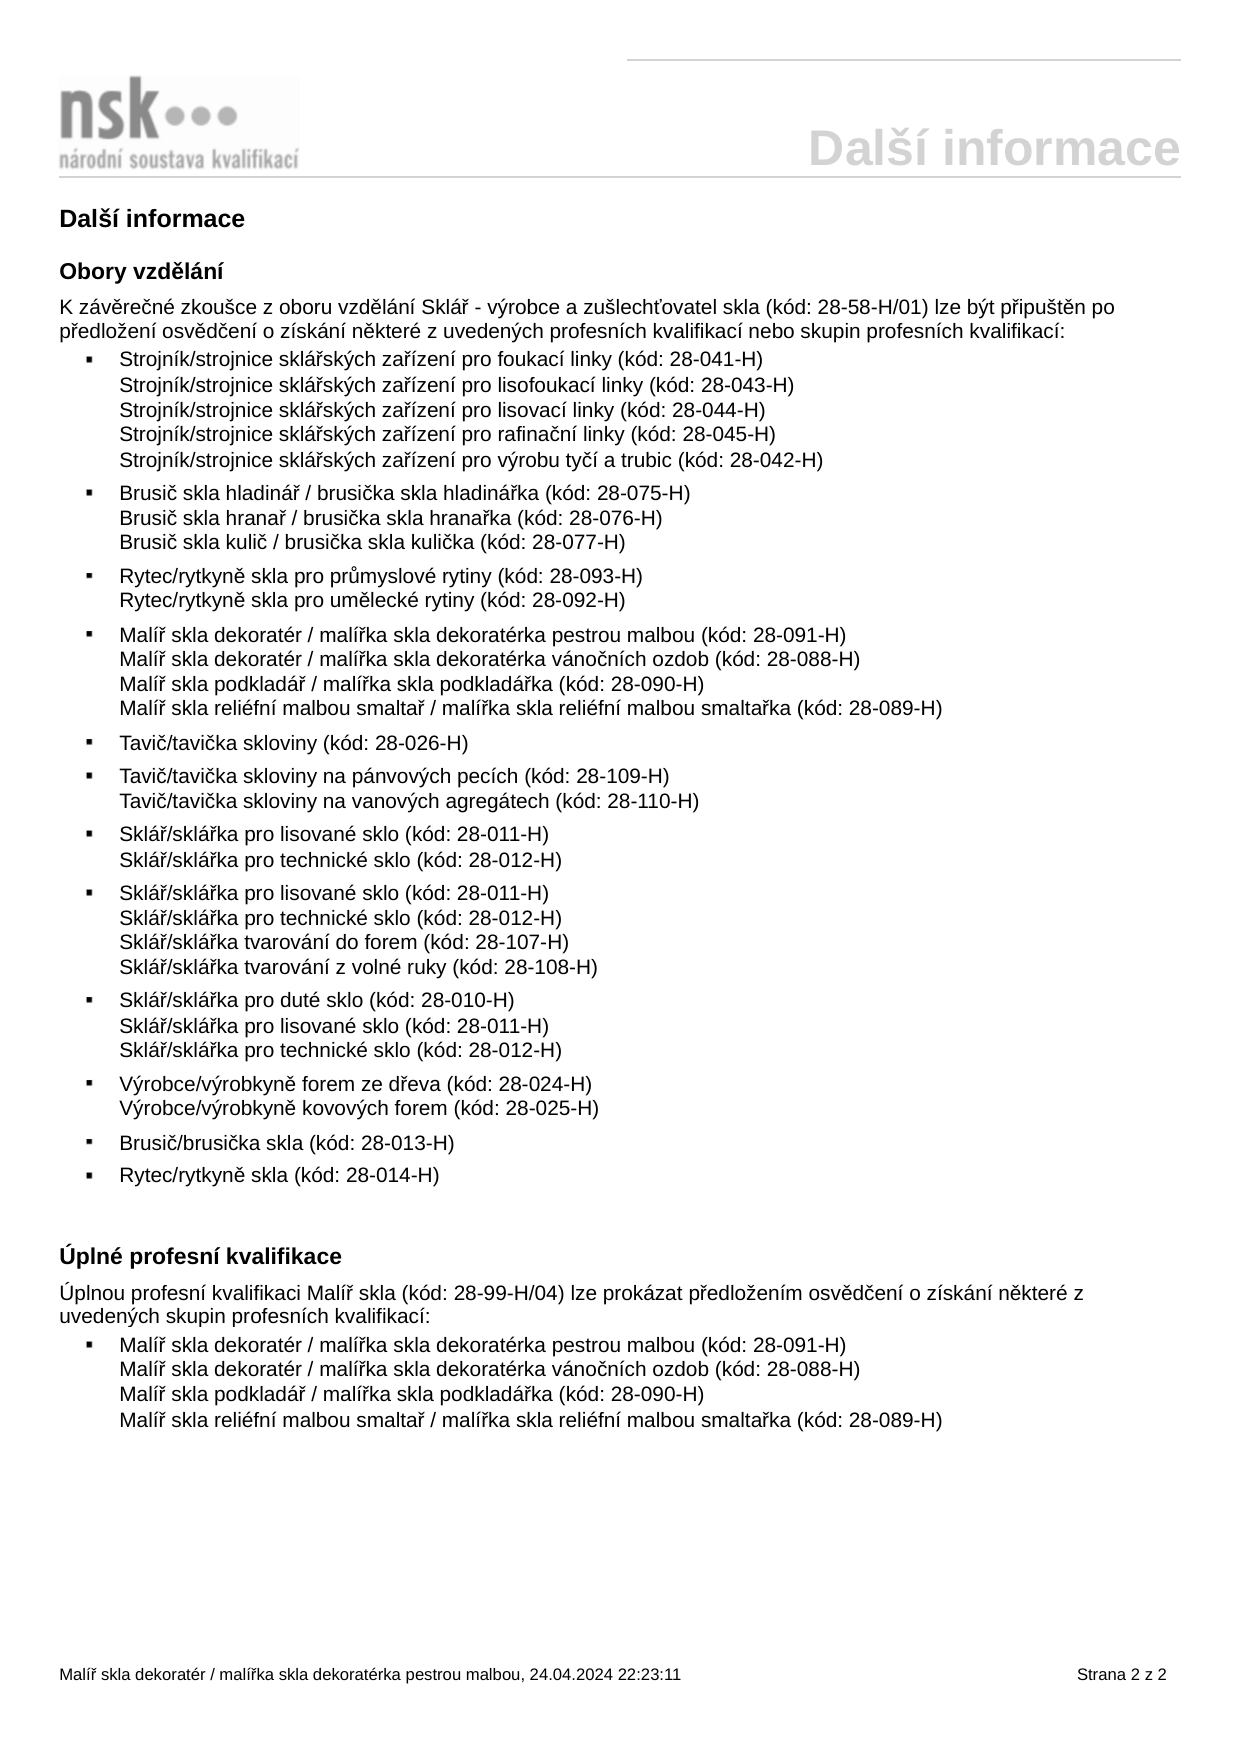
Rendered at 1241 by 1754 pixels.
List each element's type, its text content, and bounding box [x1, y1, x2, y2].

table_cell [619, 755, 627, 764]
table_cell Výrobce/výrobkyně forem ze dřeva (kód: 28-024-H) [119, 1072, 1181, 1096]
picture [59, 988, 119, 1012]
table_cell [861, 472, 1167, 481]
table_cell [619, 1432, 627, 1465]
table_cell [861, 871, 1167, 880]
table_cell [627, 1220, 861, 1232]
table_cell [1167, 343, 1181, 347]
table_cell [1167, 722, 1181, 731]
table_cell [619, 722, 627, 731]
table_cell [627, 1187, 861, 1220]
table_cell Sklář/sklářka tvarování z volné ruky (kód: 28-108-H) [119, 955, 1181, 979]
table_cell [482, 755, 619, 764]
table_cell [627, 1063, 861, 1072]
table_cell Obory vzdělání [59, 248, 1181, 295]
table_cell [119, 979, 482, 988]
table_cell [482, 1220, 619, 1232]
table_cell [627, 871, 861, 880]
table_cell [59, 906, 119, 930]
table_cell [119, 871, 482, 880]
picture [59, 622, 119, 646]
table_cell [1167, 1121, 1181, 1130]
table_cell [619, 170, 627, 176]
table_cell [619, 1154, 627, 1163]
table_cell [482, 343, 619, 347]
table_cell Sklář/sklářka pro technické sklo (kód: 28-012-H) [119, 906, 1181, 930]
table_cell [1167, 555, 1181, 564]
table_cell [627, 813, 861, 822]
table_cell [1167, 194, 1181, 200]
table_cell Rytec/rytkyně skla pro umělecké rytiny (kód: 28-092-H) [119, 588, 1181, 614]
table_cell [627, 614, 861, 623]
table_cell [1167, 614, 1181, 623]
table_cell [59, 1121, 119, 1130]
table_cell K závěrečné zkoušce z oboru vzdělání Sklář - výrobce a zušlechťovatel skla (kód: 28-58-H/01) lze být připuštěn po předložení osvědčení o získání některé z uvedených profesních kvalifikací nebo skupin profesních kvalifikací: [59, 295, 1181, 343]
table_cell [627, 343, 861, 347]
table_cell [482, 1187, 619, 1220]
table_cell [482, 871, 619, 880]
table_cell [627, 722, 861, 731]
table_cell [59, 979, 119, 988]
table_cell Brusič skla hladinář / brusička skla hladinářka (kód: 28-075-H) [119, 481, 1181, 506]
table_cell [119, 722, 482, 731]
table_cell [620, 59, 627, 170]
table_cell [59, 1063, 119, 1072]
table_cell [59, 1357, 119, 1382]
table_cell Strojník/strojnice sklářských zařízení pro výrobu tyčí a trubic (kód: 28-042-H) [119, 448, 1181, 472]
picture [59, 480, 119, 505]
table_cell [1167, 1220, 1181, 1232]
picture [59, 1130, 119, 1153]
table_cell Brusič skla kulič / brusička skla kulička (kód: 28-077-H) [119, 530, 1181, 555]
table_cell [59, 1327, 119, 1332]
table_cell Rytec/rytkyně skla (kód: 28-014-H) [119, 1163, 1181, 1187]
table_cell [482, 236, 619, 248]
picture [59, 822, 119, 846]
table_cell [59, 472, 119, 480]
table_cell [861, 614, 1167, 623]
table_cell [1167, 1465, 1181, 1657]
table_cell [861, 1465, 1167, 1657]
table_cell [59, 1038, 119, 1063]
table_cell [619, 555, 627, 564]
table_cell Další informace [627, 61, 1181, 176]
table_cell [59, 398, 119, 422]
table_cell [119, 755, 482, 764]
table_cell [119, 236, 482, 248]
table_cell [59, 1096, 119, 1121]
table_cell Malíř skla reliéfní malbou smaltař / malířka skla reliéfní malbou smaltařka (kód: 28-089-H) [119, 696, 1181, 722]
table_cell [119, 171, 482, 176]
table_cell [59, 755, 119, 763]
table_cell [59, 1014, 119, 1037]
table_cell [59, 588, 119, 614]
table_cell [619, 979, 627, 988]
table_cell [119, 1327, 482, 1333]
table_cell [59, 696, 119, 722]
table_cell [59, 1188, 119, 1220]
table_cell [59, 1154, 119, 1163]
table_cell [59, 955, 119, 979]
table_cell Malíř skla dekoratér / malířka skla dekoratérka pestrou malbou, 24.04.2024 22:23:11 [59, 1657, 861, 1693]
table_cell [59, 506, 119, 530]
table_cell [1167, 236, 1181, 248]
table_cell [482, 1154, 619, 1163]
table_cell [1167, 1327, 1181, 1333]
table_cell [861, 813, 1167, 822]
table_cell Další informace [59, 200, 1181, 236]
table_cell [861, 1063, 1167, 1072]
table_cell [119, 813, 482, 822]
table_cell [119, 614, 482, 623]
table_cell [482, 1432, 619, 1465]
table_cell [59, 930, 119, 955]
table_cell Malíř skla dekoratér / malířka skla dekoratérka pestrou malbou (kód: 28-091-H) [119, 623, 1181, 647]
table_cell [59, 614, 119, 622]
table_cell [119, 1063, 482, 1072]
table_cell [627, 979, 861, 988]
picture [59, 347, 119, 372]
table_cell [619, 1063, 627, 1072]
table_cell Malíř skla dekoratér / malířka skla dekoratérka vánočních ozdob (kód: 28-088-H) [119, 1357, 1181, 1382]
table_cell [1167, 1154, 1181, 1163]
table_cell [482, 1063, 619, 1072]
table_cell Sklář/sklářka pro duté sklo (kód: 28-010-H) [119, 988, 1181, 1013]
table_cell Strojník/strojnice sklářských zařízení pro rafinační linky (kód: 28-045-H) [119, 422, 1181, 448]
table_cell [59, 1408, 119, 1432]
table_cell [482, 614, 619, 623]
table_cell [59, 343, 119, 347]
table_cell [861, 722, 1167, 731]
table_cell [619, 871, 627, 880]
picture [59, 880, 119, 905]
table_cell [619, 1220, 627, 1232]
table_cell [627, 1432, 861, 1465]
table_cell [59, 813, 119, 822]
table_cell [59, 789, 119, 813]
table_cell [861, 1121, 1167, 1130]
table_cell [482, 555, 619, 564]
table_cell [59, 555, 119, 564]
table_cell Tavič/tavička skloviny na vanových agregátech (kód: 28-110-H) [119, 789, 1181, 813]
table_cell [619, 236, 627, 248]
table_cell [482, 194, 619, 200]
table_cell [59, 236, 119, 248]
table_cell [619, 1465, 627, 1657]
table_cell [861, 236, 1167, 248]
table_cell [619, 1121, 627, 1130]
table_cell [1167, 1432, 1181, 1465]
table_cell [627, 1327, 861, 1333]
table_cell Tavič/tavička skloviny (kód: 28-026-H) [119, 731, 1181, 755]
table_cell [627, 472, 861, 481]
picture [59, 1332, 119, 1357]
table_cell [119, 472, 482, 481]
table_cell Brusič/brusička skla (kód: 28-013-H) [119, 1130, 1181, 1154]
table_cell [119, 194, 482, 200]
table_cell [627, 1154, 861, 1163]
table_cell [861, 1187, 1167, 1220]
table_cell [119, 1220, 482, 1232]
table_cell [59, 871, 119, 880]
table_cell [482, 1465, 619, 1657]
table_cell [1167, 472, 1181, 481]
table_cell Sklář/sklářka pro technické sklo (kód: 28-012-H) [119, 1038, 1181, 1063]
table_cell [59, 422, 119, 448]
table_cell [119, 555, 482, 564]
table_cell [627, 1121, 861, 1130]
table_cell [59, 178, 1181, 194]
table_cell [482, 1121, 619, 1130]
table_cell [619, 1187, 627, 1220]
table_cell [1167, 1063, 1181, 1072]
table_cell [482, 722, 619, 731]
picture [59, 564, 119, 587]
table_cell [59, 1465, 119, 1657]
picture [59, 763, 119, 788]
table_cell [59, 722, 119, 730]
picture [59, 1072, 119, 1095]
table_cell [627, 755, 861, 764]
table_cell [59, 194, 119, 200]
table_cell [619, 472, 627, 481]
table_cell Úplnou profesní kvalifikaci Malíř skla (kód: 28-99-H/04) lze prokázat předložením osvědčení o získání některé z uvedených skupin profesních kvalifikací: [59, 1280, 1181, 1327]
table_cell [1167, 871, 1181, 880]
table_cell [119, 343, 482, 347]
table_cell Rytec/rytkyně skla pro průmyslové rytiny (kód: 28-093-H) [119, 564, 1181, 588]
table_cell [619, 194, 627, 200]
table_cell [482, 979, 619, 988]
table_cell Sklář/sklářka tvarování do forem (kód: 28-107-H) [119, 930, 1181, 955]
table_cell [619, 1327, 627, 1333]
table_cell [1167, 755, 1181, 764]
table_cell [482, 1327, 619, 1333]
table_cell [861, 555, 1167, 564]
table_cell Brusič skla hranař / brusička skla hranařka (kód: 28-076-H) [119, 506, 1181, 530]
table_cell [59, 530, 119, 555]
picture [59, 1163, 119, 1188]
picture [58, 59, 620, 171]
table_cell [861, 1154, 1167, 1163]
table_cell Strana 2 z 2 [861, 1657, 1167, 1693]
table_cell Malíř skla reliéfní malbou smaltař / malířka skla reliéfní malbou smaltařka (kód: 28-089-H) [119, 1408, 1181, 1432]
table_cell [861, 1220, 1167, 1232]
table_cell Malíř skla dekoratér / malířka skla dekoratérka pestrou malbou (kód: 28-091-H) [119, 1333, 1181, 1357]
table_cell [1167, 813, 1181, 822]
table_cell Sklář/sklářka pro lisované sklo (kód: 28-011-H) [119, 880, 1181, 906]
table_cell [861, 755, 1167, 764]
table_cell [861, 343, 1167, 347]
table_cell [119, 1154, 482, 1163]
table_cell [627, 236, 861, 248]
table_cell Úplné profesní kvalifikace [59, 1232, 1181, 1280]
table_cell Sklář/sklářka pro lisované sklo (kód: 28-011-H) [119, 1014, 1181, 1037]
table_cell [482, 472, 619, 481]
table_cell [861, 1432, 1167, 1465]
table_cell [119, 1465, 482, 1657]
table_cell Sklář/sklářka pro technické sklo (kód: 28-012-H) [119, 848, 1181, 871]
table_cell [59, 448, 119, 472]
table_cell [59, 1220, 119, 1232]
table_cell Malíř skla podkladář / malířka skla podkladářka (kód: 28-090-H) [119, 672, 1181, 696]
table_cell [119, 1187, 482, 1220]
table_cell [619, 614, 627, 623]
table_cell Sklář/sklářka pro lisované sklo (kód: 28-011-H) [119, 822, 1181, 847]
table_cell [59, 848, 119, 871]
table_cell [59, 647, 119, 672]
table_cell Malíř skla dekoratér / malířka skla dekoratérka vánočních ozdob (kód: 28-088-H) [119, 647, 1181, 672]
table_cell [482, 813, 619, 822]
table_cell Tavič/tavička skloviny na pánvových pecích (kód: 28-109-H) [119, 764, 1181, 789]
table_cell Strojník/strojnice sklářských zařízení pro lisovací linky (kód: 28-044-H) [119, 398, 1181, 422]
table_cell [627, 194, 861, 200]
table_cell Výrobce/výrobkyně kovových forem (kód: 28-025-H) [119, 1096, 1181, 1121]
table_cell [861, 1327, 1167, 1333]
table_cell [482, 171, 619, 176]
table_cell [119, 1121, 482, 1130]
table_cell [627, 555, 861, 564]
table_cell [861, 979, 1167, 988]
picture [59, 730, 119, 754]
table_cell [1167, 1657, 1181, 1693]
table_cell [59, 373, 119, 398]
table_cell [59, 672, 119, 696]
table_cell [119, 1432, 482, 1465]
table_cell Strojník/strojnice sklářských zařízení pro lisofoukací linky (kód: 28-043-H) [119, 373, 1181, 398]
table_cell [627, 1465, 861, 1657]
table_cell Strojník/strojnice sklářských zařízení pro foukací linky (kód: 28-041-H) [119, 347, 1181, 373]
table_cell [59, 171, 119, 176]
table_cell [59, 1382, 119, 1408]
table_cell [59, 1432, 119, 1465]
table_cell [861, 194, 1167, 200]
table_cell [1167, 1187, 1181, 1220]
table_cell Malíř skla podkladář / malířka skla podkladářka (kód: 28-090-H) [119, 1382, 1181, 1408]
table_cell [619, 813, 627, 822]
table_cell [1167, 979, 1181, 988]
